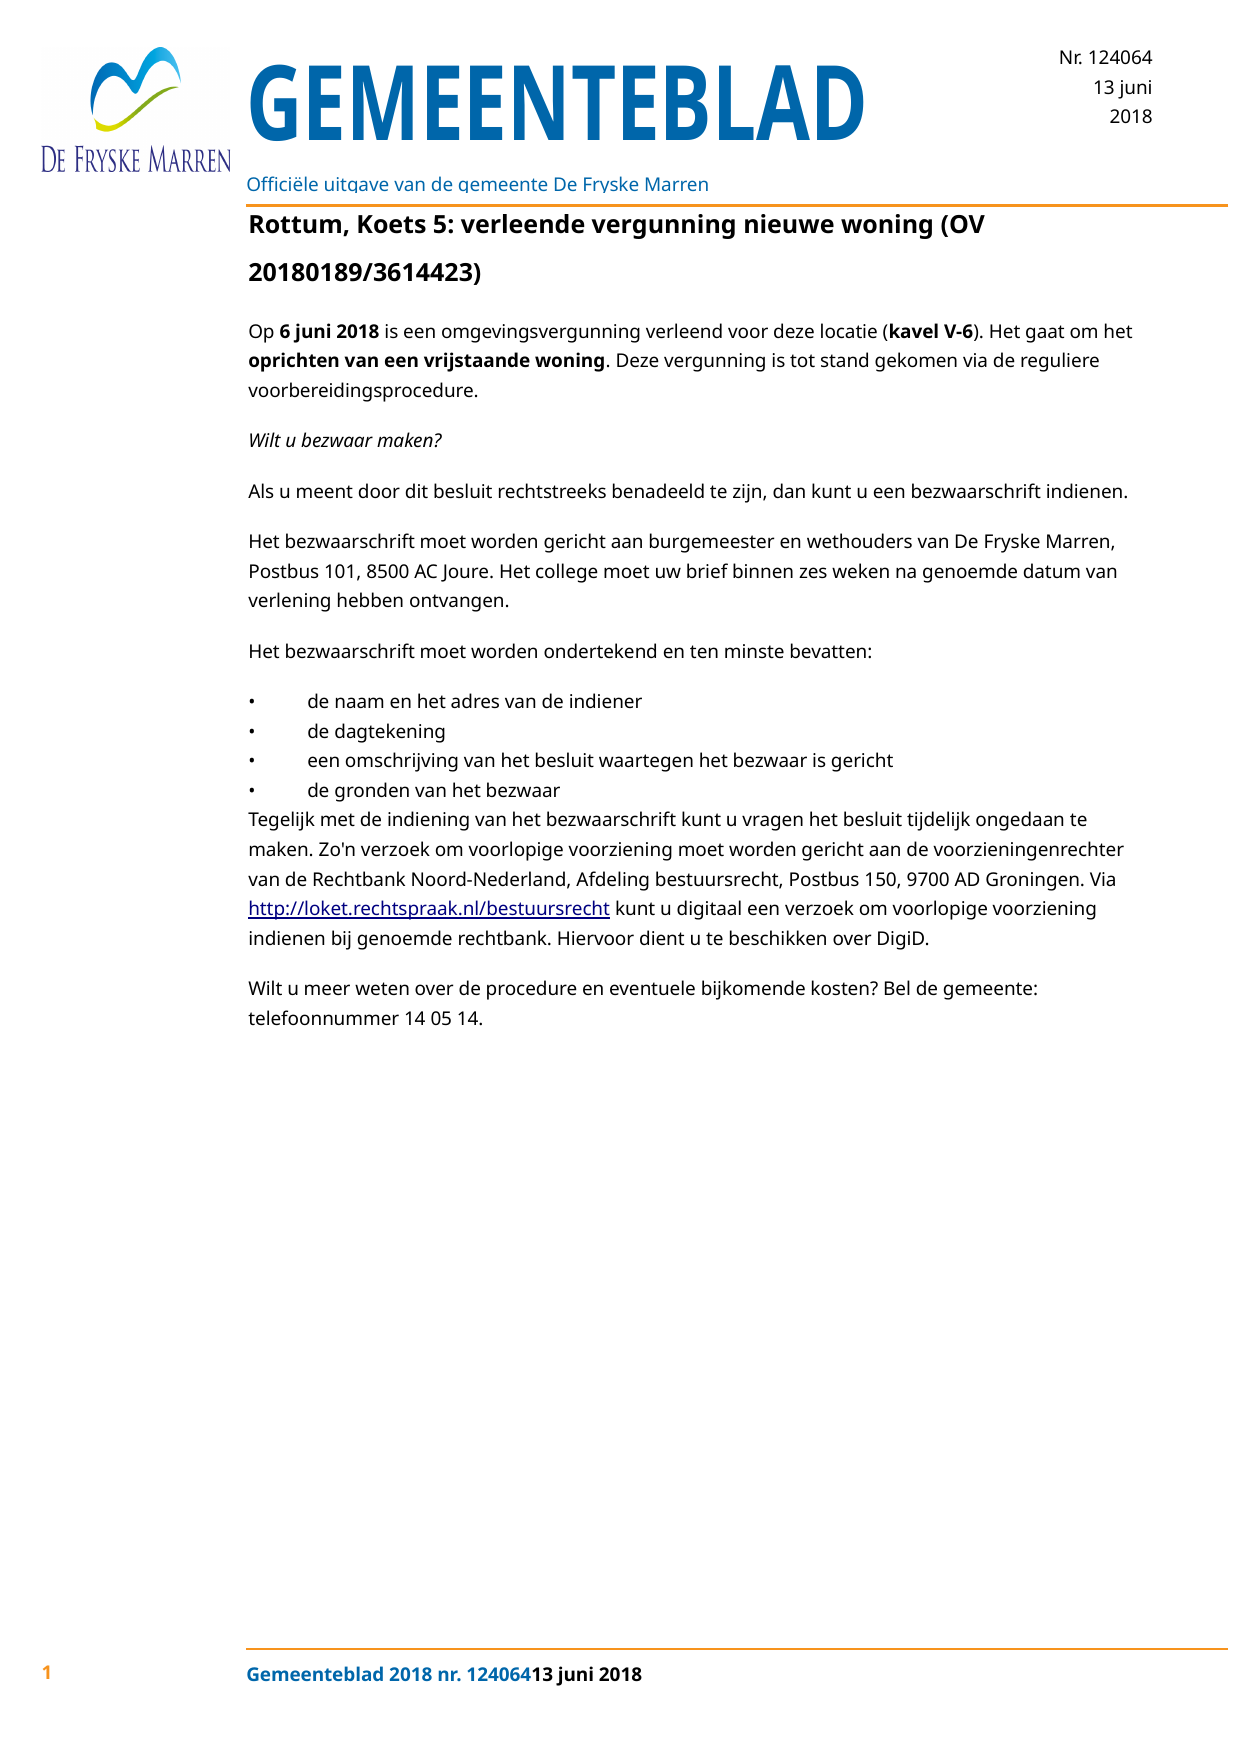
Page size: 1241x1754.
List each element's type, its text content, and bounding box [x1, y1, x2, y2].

text Wilt u bezwaar maken? [248, 427, 1152, 453]
picture [41, 47, 231, 172]
text Wilt u meer weten over de procedure en eventuele bijkomende kosten? Bel de gemeente: telefoonnummer 14 05 14. [248, 975, 1152, 1031]
list de naam en het adres van de indiener [248, 688, 1152, 714]
text Op 6 juni 2018 is een omgevingsvergunning verleend voor deze locatie (kavel V-6). Het gaat om het oprichten van een vrijstaande woning. Deze vergunning is tot stand gekomen via de reguliere voorbereidingsprocedure. [248, 318, 1152, 403]
list de dagtekening [248, 718, 1152, 744]
text Als u meent door dit besluit rechtstreeks benadeeld te zijn, dan kunt u een bezwaarschrift indienen. [248, 478, 1152, 504]
text Rottum, Koets 5: verleende vergunning nieuwe woning (OV 20180189/3614423) [248, 207, 1152, 288]
text Het bezwaarschrift moet worden gericht aan burgemeester en wethouders van De Fryske Marren, Postbus 101, 8500 AC Joure. Het college moet uw brief binnen zes weken na genoemde datum van verlening hebben ontvangen. [248, 528, 1152, 613]
text Tegelijk met de indiening van het bezwaarschrift kunt u vragen het besluit tijdelijk ongedaan te maken. Zo'n verzoek om voorlopige voorziening moet worden gericht aan de voorzieningenrechter van de Rechtbank Noord-Nederland, Afdeling bestuursrecht, Postbus 150, 9700 AD Groningen. Via http://loket.rechtspraak.nl/bestuursrecht kunt u digitaal een verzoek om voorlopige voorziening indienen bij genoemde rechtbank. Hiervoor dient u te beschikken over DigiD. [248, 807, 1152, 951]
list een omschrijving van het besluit waartegen het bezwaar is gericht [248, 747, 1152, 773]
list de gronden van het bezwaar [248, 777, 1152, 803]
text Het bezwaarschrift moet worden ondertekend en ten minste bevatten: [248, 638, 1152, 664]
